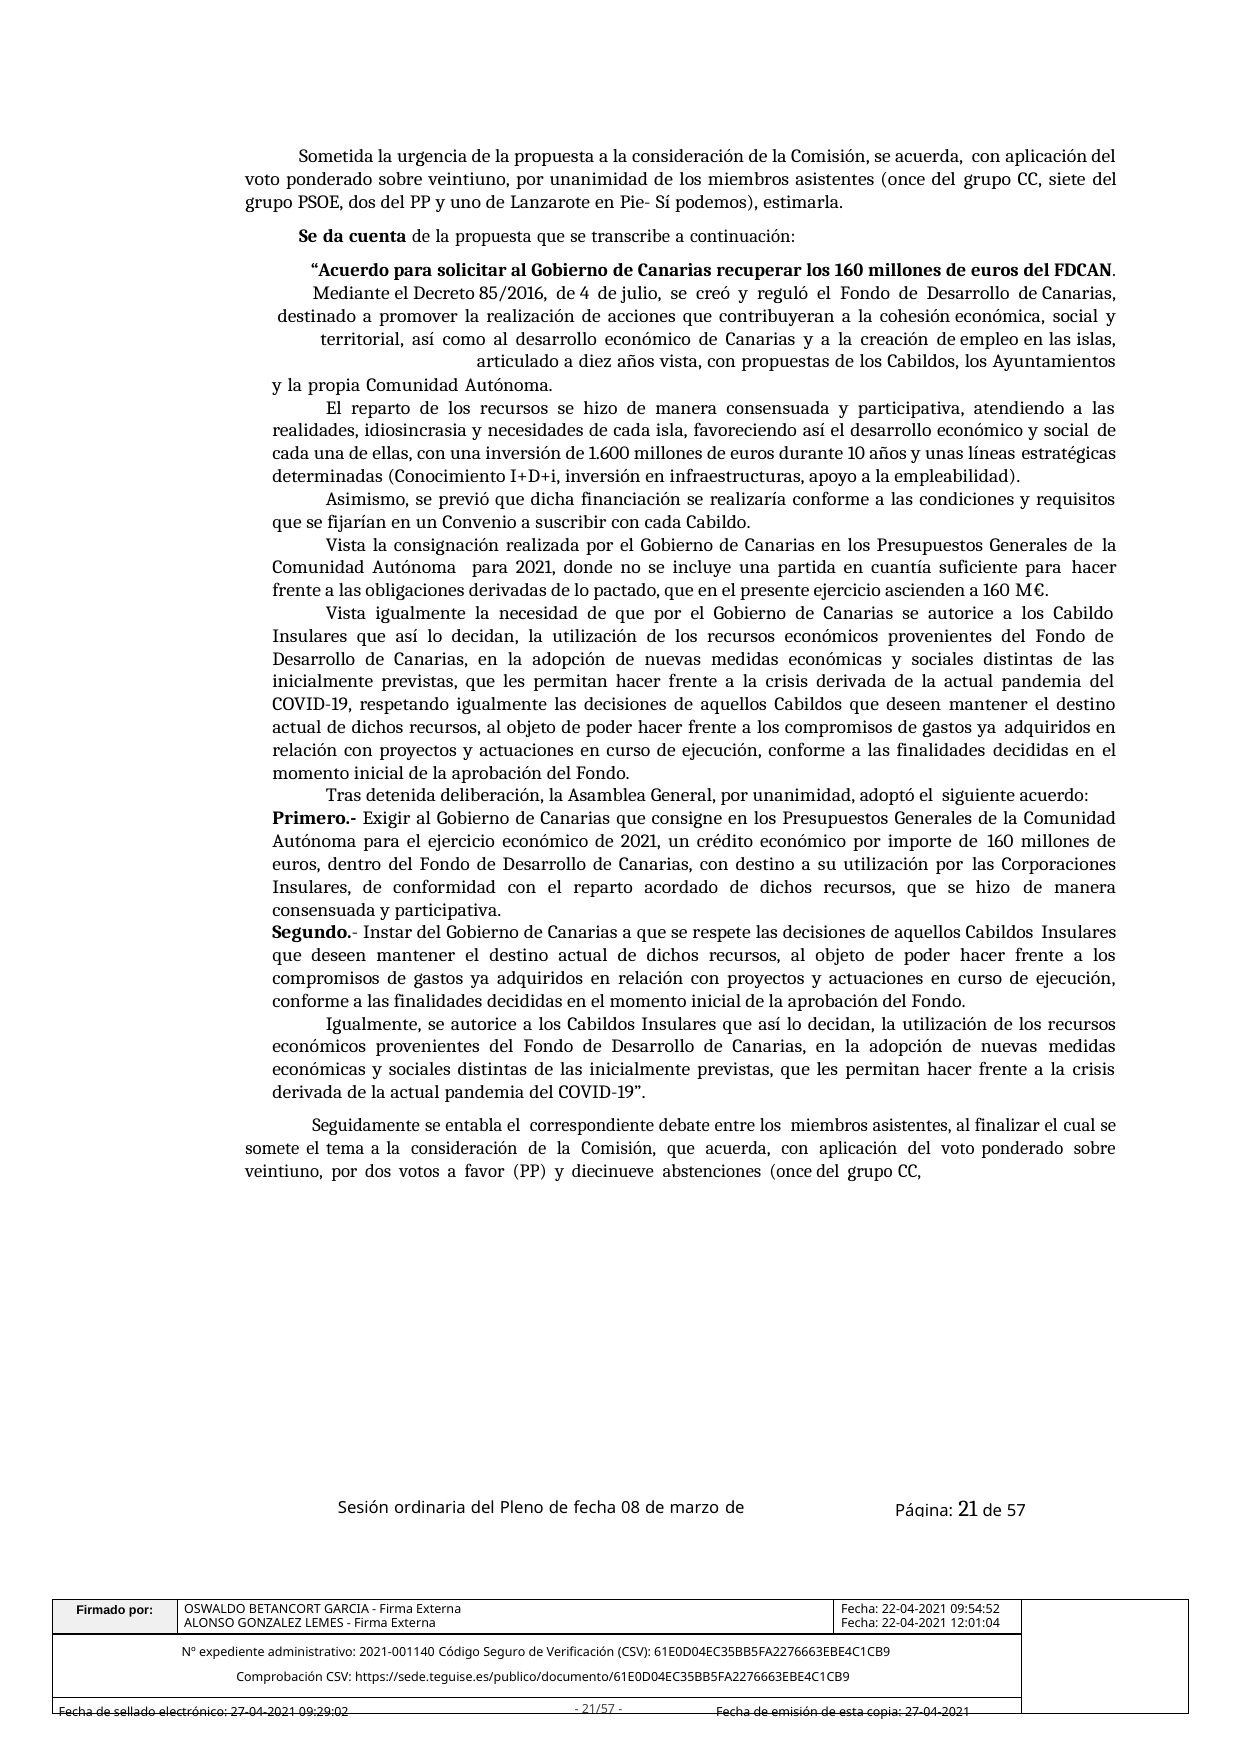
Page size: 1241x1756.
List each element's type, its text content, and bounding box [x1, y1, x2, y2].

text Vista la consignación realizada por el Gobierno de Canarias en los Presupuestos Generales de la Comunidad Autónoma para 2021, donde no se incluye una partida en cuantía suficiente para hacer frente a las obligaciones derivadas de lo pactado, que en el presente ejercicio ascienden a 160 M€. [272, 534, 1116, 601]
text Vista igualmente la necesidad de que por el Gobierno de Canarias se autorice a los Cabildo Insulares que así lo decidan, la utilización de los recursos económicos provenientes del Fondo de Desarrollo de Canarias, en la adopción de nuevas medidas económicas y sociales distintas de las inicialmente previstas, que les permitan hacer frente a la crisis derivada de la actual pandemia del COVID-19, respetando igualmente las decisiones de aquellos Cabildos que deseen mantener el destino actual de dichos recursos, al objeto de poder hacer frente a los compromisos de gastos ya adquiridos en relación con proyectos y actuaciones en curso de ejecución, conforme a las finalidades decididas en el momento inicial de la aprobación del Fondo. [272, 602, 1116, 784]
text Se da cuenta de la propuesta que se transcribe a continuación: [299, 226, 1201, 247]
text El reparto de los recursos se hizo de manera consensuada y participativa, atendiendo a las realidades, idiosincrasia y necesidades de cada isla, favoreciendo así el desarrollo económico y social de cada una de ellas, con una inversión de 1.600 millones de euros durante 10 años y unas líneas estratégicas determinadas (Conocimiento I+D+i, inversión en infraestructuras, apoyo a la empleabilidad). [272, 397, 1116, 487]
text Tras detenida deliberación, la Asamblea General, por unanimidad, adoptó el siguiente acuerdo: [272, 785, 1116, 807]
text Segundo.- Instar del Gobierno de Canarias a que se respete las decisiones de aquellos Cabildos Insulares que deseen mantener el destino actual de dichos recursos, al objeto de poder hacer frente a los compromisos de gastos ya adquiridos en relación con proyectos y actuaciones en curso de ejecución, conforme a las finalidades decididas en el momento inicial de la aprobación del Fondo. [272, 922, 1116, 1012]
text Primero.- Exigir al Gobierno de Canarias que consigne en los Presupuestos Generales de la Comunidad Autónoma para el ejercicio económico de 2021, un crédito económico por importe de 160 millones de euros, dentro del Fondo de Desarrollo de Canarias, con destino a su utilización por las Corporaciones Insulares, de conformidad con el reparto acordado de dichos recursos, que se hizo de manera consensuada y participativa. [272, 808, 1116, 921]
text Igualmente, se autorice a los Cabildos Insulares que así lo decidan, la utilización de los recursos económicos provenientes del Fondo de Desarrollo de Canarias, en la adopción de nuevas medidas económicas y sociales distintas de las inicialmente previstas, que les permitan hacer frente a la crisis derivada de la actual pandemia del COVID-19”. [272, 1013, 1116, 1103]
text y la propia Comunidad Autónoma. [272, 374, 1201, 396]
text Seguidamente se entabla el correspondiente debate entre los miembros asistentes, al finalizar el cual se somete el tema a la consideración de la Comisión, que acuerda, con aplicación del voto ponderado sobre veintiuno, por dos votos a favor (PP) y diecinueve abstenciones (once del grupo CC, [245, 1115, 1116, 1182]
text “Acuerdo para solicitar al Gobierno de Canarias recuperar los 160 millones de euros del FDCAN. Mediante el Decreto 85/2016, de 4 de julio, se creó y reguló el Fondo de Desarrollo de Canarias, destinado a promover la realización de acciones que contribuyeran a la cohesión económica, social y territorial, así como al desarrollo económico de Canarias y a la creación de empleo en las islas, articulado a diez años vista, con propuestas de los Cabildos, los Ayuntamientos [272, 260, 1116, 372]
text Sometida la urgencia de la propuesta a la consideración de la Comisión, se acuerda, con aplicación del voto ponderado sobre veintiuno, por unanimidad de los miembros asistentes (once del grupo CC, siete del grupo PSOE, dos del PP y uno de Lanzarote en Pie- Sí podemos), estimarla. [245, 146, 1117, 213]
text Asimismo, se previó que dicha financiación se realizaría conforme a las condiciones y requisitos que se fijarían en un Convenio a suscribir con cada Cabildo. [272, 488, 1115, 533]
